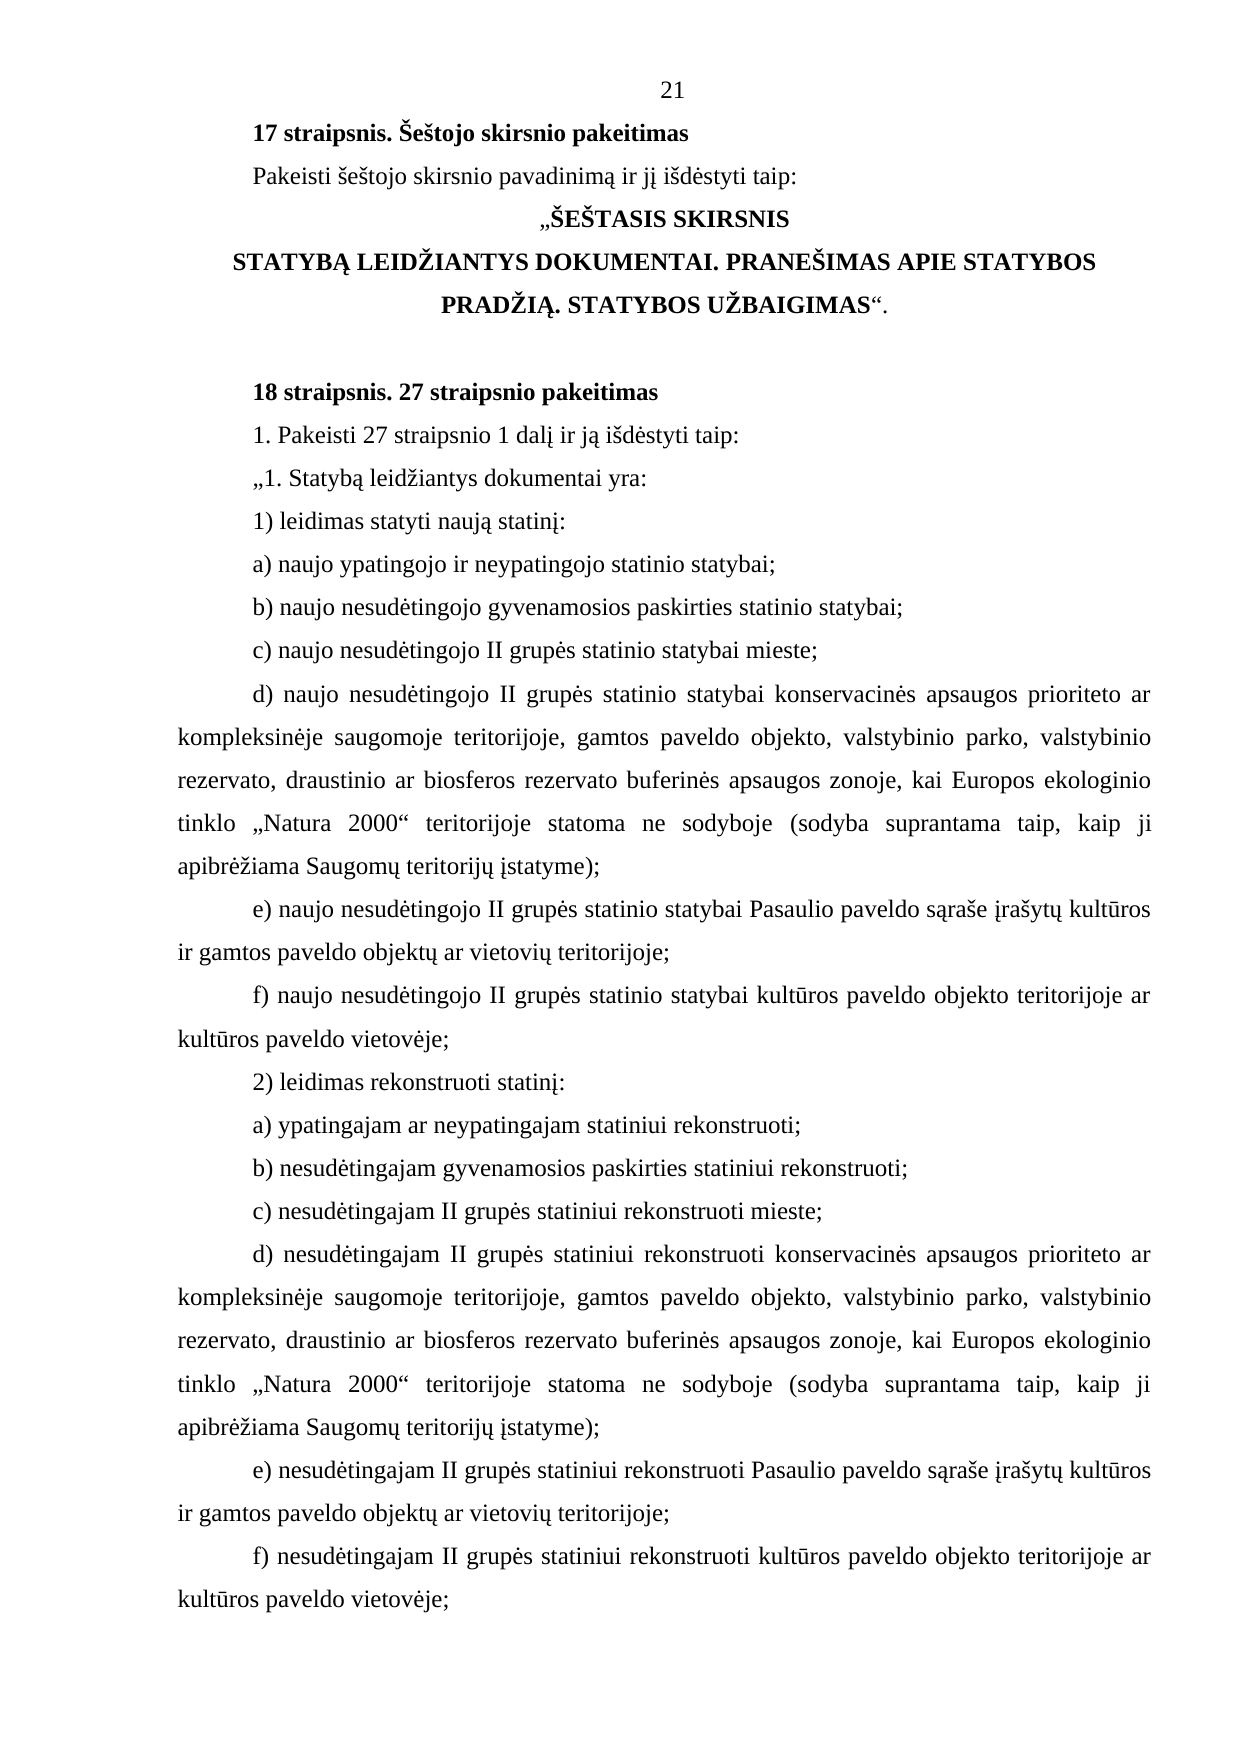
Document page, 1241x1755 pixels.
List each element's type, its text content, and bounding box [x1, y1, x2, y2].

text d) naujo nesudėtingojo II grupės statinio statybai konservacinės apsaugos prioriteto ar kompleksinėje saugomoje teritorijoje, gamtos paveldo objekto, valstybinio parko, valstybinio rezervato, draustinio ar biosferos rezervato buferinės apsaugos zonoje, kai Europos ekologinio tinklo „Natura 2000“ teritorijoje statoma ne sodyboje (sodyba suprantama taip, kaip ji apibrėžiama Saugomų teritorijų įstatyme); [177, 679, 1152, 880]
text a) ypatingajam ar neypatingajam statiniui rekonstruoti; [177, 1110, 1152, 1139]
text e) naujo nesudėtingojo II grupės statinio statybai Pasaulio paveldo sąraše įrašytų kultūros ir gamtos paveldo objektų ar vietovių teritorijoje; [177, 894, 1152, 966]
text STATYBĄ LEIDŽIANTYS DOKUMENTAI. PRANEŠIMAS APIE STATYBOS PRADŽIĄ. STATYBOS UŽBAIGIMAS“. [177, 247, 1152, 319]
text d) nesudėtingajam II grupės statiniui rekonstruoti konservacinės apsaugos prioriteto ar kompleksinėje saugomoje teritorijoje, gamtos paveldo objekto, valstybinio parko, valstybinio rezervato, draustinio ar biosferos rezervato buferinės apsaugos zonoje, kai Europos ekologinio tinklo „Natura 2000“ teritorijoje statoma ne sodyboje (sodyba suprantama taip, kaip ji apibrėžiama Saugomų teritorijų įstatyme); [177, 1239, 1152, 1441]
text f) naujo nesudėtingojo II grupės statinio statybai kultūros paveldo objekto teritorijoje ar kultūros paveldo vietovėje; [177, 981, 1152, 1052]
text „ŠEŠTASIS SKIRSNIS [177, 204, 1152, 233]
text f) nesudėtingajam II grupės statiniui rekonstruoti kultūros paveldo objekto teritorijoje ar kultūros paveldo vietovėje; [177, 1541, 1152, 1613]
text 1. Pakeisti 27 straipsnio 1 dalį ir ją išdėstyti taip: [177, 420, 1152, 449]
text a) naujo ypatingojo ir neypatingojo statinio statybai; [177, 549, 1152, 578]
text b) naujo nesudėtingojo gyvenamosios paskirties statinio statybai; [177, 592, 1152, 621]
text 17 straipsnis. Šeštojo skirsnio pakeitimas [177, 118, 1152, 147]
text c) nesudėtingajam II grupės statiniui rekonstruoti mieste; [177, 1196, 1152, 1225]
text „1. Statybą leidžiantys dokumentai yra: [177, 463, 1152, 492]
text 18 straipsnis. 27 straipsnio pakeitimas [177, 377, 1152, 406]
text 2) leidimas rekonstruoti statinį: [177, 1067, 1152, 1096]
text Pakeisti šeštojo skirsnio pavadinimą ir jį išdėstyti taip: [177, 161, 1152, 190]
text 1) leidimas statyti naują statinį: [177, 506, 1152, 535]
text e) nesudėtingajam II grupės statiniui rekonstruoti Pasaulio paveldo sąraše įrašytų kultūros ir gamtos paveldo objektų ar vietovių teritorijoje; [177, 1455, 1152, 1527]
text b) nesudėtingajam gyvenamosios paskirties statiniui rekonstruoti; [177, 1153, 1152, 1182]
text c) naujo nesudėtingojo II grupės statinio statybai mieste; [177, 636, 1152, 664]
